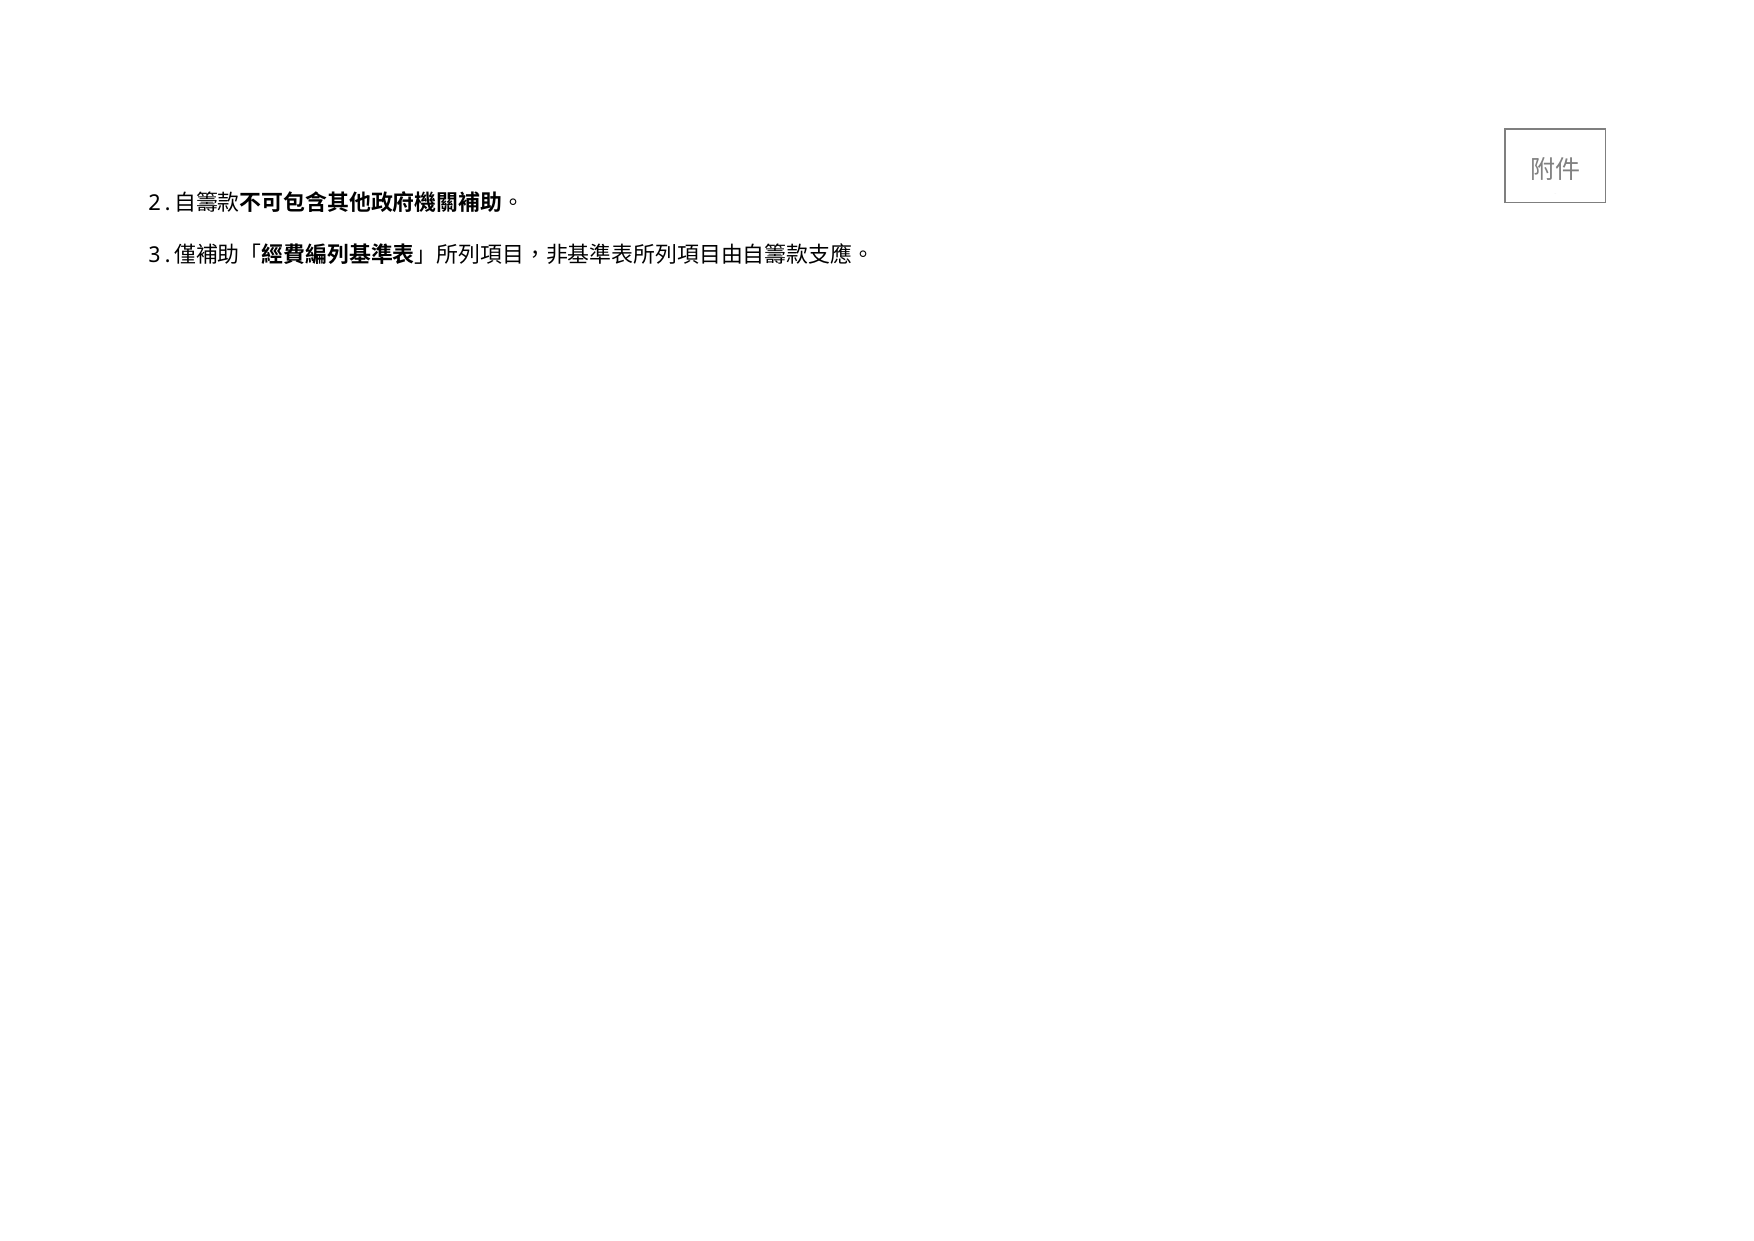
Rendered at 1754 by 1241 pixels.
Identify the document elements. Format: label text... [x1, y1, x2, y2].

text 3.僅補助「經費編列基準表」所列項目，非基準表所列項目由自籌款支應。 [148, 229, 1638, 271]
text 2.自籌款不可包含其他政府機關補助。 [148, 177, 1638, 219]
